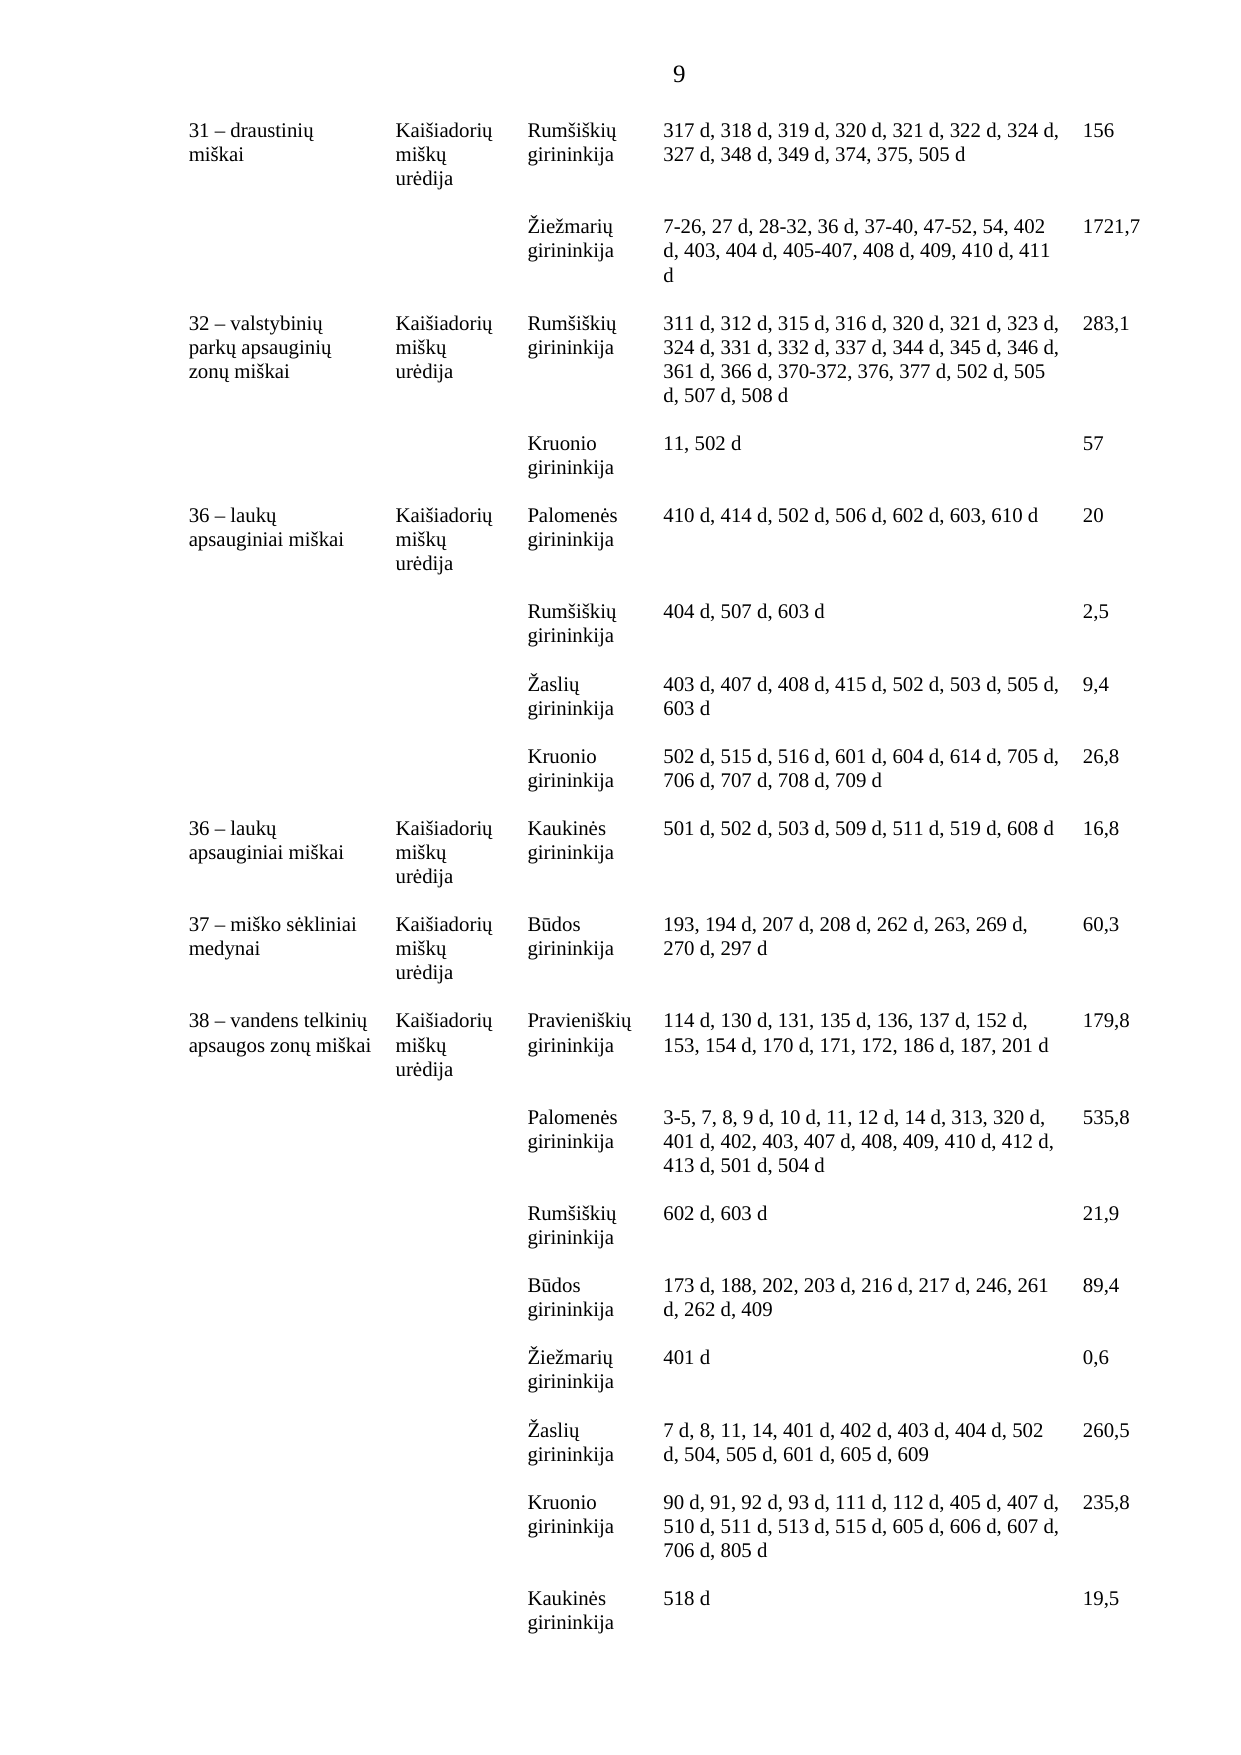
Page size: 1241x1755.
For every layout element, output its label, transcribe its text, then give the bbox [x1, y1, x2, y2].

table_cell Palomenės girininkija [516, 1105, 652, 1177]
table_cell 36 – laukų apsauginiai miškai [177, 503, 384, 575]
table_cell 20 [1071, 503, 1181, 575]
table_cell [177, 1490, 384, 1562]
table_cell [1071, 190, 1181, 214]
table_cell 173 d, 188, 202, 203 d, 216 d, 217 d, 246, 261 d, 262 d, 409 [652, 1273, 1071, 1321]
table_cell [384, 479, 516, 503]
table_cell [652, 1249, 1071, 1273]
table_cell [1071, 792, 1181, 816]
table_cell [384, 1273, 516, 1321]
table_cell 602 d, 603 d [652, 1201, 1071, 1249]
table_cell [177, 1081, 384, 1105]
table_cell 502 d, 515 d, 516 d, 601 d, 604 d, 614 d, 705 d, 706 d, 707 d, 708 d, 709 d [652, 744, 1071, 792]
table_cell [384, 287, 516, 311]
table_cell [1071, 648, 1181, 672]
table_cell 501 d, 502 d, 503 d, 509 d, 511 d, 519 d, 608 d [652, 816, 1071, 888]
table_cell Kaišiadorių miškų urėdija [384, 311, 516, 407]
table_cell Žiežmarių girininkija [516, 1345, 652, 1393]
table_cell [1071, 720, 1181, 744]
table_cell 404 d, 507 d, 603 d [652, 599, 1071, 647]
table_cell [652, 648, 1071, 672]
table_cell Būdos girininkija [516, 912, 652, 984]
table_cell [652, 287, 1071, 311]
table_cell [384, 648, 516, 672]
table_cell [384, 672, 516, 720]
table_cell 31 – draustinių miškai [177, 118, 384, 190]
table_cell [1071, 1249, 1181, 1273]
table_cell Pravieniškių girininkija [516, 1009, 652, 1081]
table_cell [177, 1466, 384, 1490]
table_cell Kruonio girininkija [516, 1490, 652, 1562]
table_cell Kaišiadorių miškų urėdija [384, 816, 516, 888]
table_cell Rumšiškių girininkija [516, 599, 652, 647]
table_cell 57 [1071, 431, 1181, 479]
table_cell [177, 479, 384, 503]
table_cell 193, 194 d, 207 d, 208 d, 262 d, 263, 269 d, 270 d, 297 d [652, 912, 1071, 984]
table_cell [384, 888, 516, 912]
table_cell 283,1 [1071, 311, 1181, 407]
table_cell [384, 407, 516, 431]
table_cell 19,5 [1071, 1586, 1181, 1634]
table_cell [177, 888, 384, 912]
table_cell [384, 984, 516, 1008]
table_cell Žaslių girininkija [516, 672, 652, 720]
table_cell [652, 1562, 1071, 1586]
table_cell [384, 1562, 516, 1586]
table_cell [384, 1586, 516, 1634]
table_cell [384, 1177, 516, 1201]
table_cell [177, 431, 384, 479]
table_cell [177, 1177, 384, 1201]
table_cell 21,9 [1071, 1201, 1181, 1249]
table_cell [516, 1394, 652, 1417]
table_cell [177, 407, 384, 431]
table_cell 36 – laukų apsauginiai miškai [177, 816, 384, 888]
table_cell 7-26, 27 d, 28-32, 36 d, 37-40, 47-52, 54, 402 d, 403, 404 d, 405-407, 408 d, 409, 410 d, 411 d [652, 214, 1071, 287]
table_cell [652, 479, 1071, 503]
table_cell 311 d, 312 d, 315 d, 316 d, 320 d, 321 d, 323 d, 324 d, 331 d, 332 d, 337 d, 344 d, 345 d, 346 d, 361 d, 366 d, 370-372, 376, 377 d, 502 d, 505 d, 507 d, 508 d [652, 311, 1071, 407]
table_cell [177, 1562, 384, 1586]
table_cell 403 d, 407 d, 408 d, 415 d, 502 d, 503 d, 505 d, 603 d [652, 672, 1071, 720]
table_cell 37 – miško sėkliniai medynai [177, 912, 384, 984]
table_cell 1721,7 [1071, 214, 1181, 287]
table_cell Žaslių girininkija [516, 1418, 652, 1466]
table_cell [516, 190, 652, 214]
table_cell [384, 1249, 516, 1273]
table_cell [177, 744, 384, 792]
table_cell [652, 720, 1071, 744]
table_cell [384, 1394, 516, 1417]
table_cell [516, 1562, 652, 1586]
table_cell [1071, 888, 1181, 912]
table_cell [384, 1081, 516, 1105]
table_cell 401 d [652, 1345, 1071, 1393]
table_cell 38 – vandens telkinių apsaugos zonų miškai [177, 1009, 384, 1081]
table_cell Kaišiadorių miškų urėdija [384, 912, 516, 984]
table_cell [177, 648, 384, 672]
table_cell Palomenės girininkija [516, 503, 652, 575]
table_cell [516, 888, 652, 912]
table_cell [384, 792, 516, 816]
table_cell [516, 287, 652, 311]
table_cell 0,6 [1071, 1345, 1181, 1393]
table_cell [177, 720, 384, 744]
table_cell [1071, 1562, 1181, 1586]
table_cell [1071, 1394, 1181, 1417]
table_cell [384, 431, 516, 479]
table_cell [652, 407, 1071, 431]
table_cell 11, 502 d [652, 431, 1071, 479]
table_cell 260,5 [1071, 1418, 1181, 1466]
table_cell [177, 1345, 384, 1393]
table_cell [652, 1177, 1071, 1201]
table_cell [652, 1394, 1071, 1417]
table_cell [652, 1081, 1071, 1105]
table_cell Kruonio girininkija [516, 744, 652, 792]
table_cell [177, 287, 384, 311]
table_cell 156 [1071, 118, 1181, 190]
table_cell [177, 1586, 384, 1634]
table_cell [177, 1394, 384, 1417]
table_cell [384, 575, 516, 599]
table_cell [177, 1105, 384, 1177]
table_cell [516, 1321, 652, 1345]
table_cell 7 d, 8, 11, 14, 401 d, 402 d, 403 d, 404 d, 502 d, 504, 505 d, 601 d, 605 d, 609 [652, 1418, 1071, 1466]
table_cell [384, 1490, 516, 1562]
table_cell 9,4 [1071, 672, 1181, 720]
table_cell Kaišiadorių miškų urėdija [384, 503, 516, 575]
table_cell [384, 720, 516, 744]
table_cell Kruonio girininkija [516, 431, 652, 479]
table_cell [516, 984, 652, 1008]
table_cell [177, 599, 384, 647]
table_cell [516, 1249, 652, 1273]
table_cell [1071, 575, 1181, 599]
table_cell 26,8 [1071, 744, 1181, 792]
table_cell [384, 1201, 516, 1249]
table_cell [652, 1466, 1071, 1490]
table_cell [177, 792, 384, 816]
table_cell 32 – valstybinių parkų apsauginių zonų miškai [177, 311, 384, 407]
table_cell Rumšiškių girininkija [516, 118, 652, 190]
table_cell [1071, 479, 1181, 503]
table_cell 317 d, 318 d, 319 d, 320 d, 321 d, 322 d, 324 d, 327 d, 348 d, 349 d, 374, 375, 505 d [652, 118, 1071, 190]
table_cell 535,8 [1071, 1105, 1181, 1177]
table_cell Būdos girininkija [516, 1273, 652, 1321]
table_cell [1071, 1466, 1181, 1490]
table_cell Kaišiadorių miškų urėdija [384, 1009, 516, 1081]
table_cell Kaukinės girininkija [516, 816, 652, 888]
table_cell [652, 984, 1071, 1008]
table_cell [384, 744, 516, 792]
table_cell [384, 1345, 516, 1393]
table_cell [384, 1418, 516, 1466]
table_cell 60,3 [1071, 912, 1181, 984]
table_cell 3-5, 7, 8, 9 d, 10 d, 11, 12 d, 14 d, 313, 320 d, 401 d, 402, 403, 407 d, 408, 409, 410 d, 412 d, 413 d, 501 d, 504 d [652, 1105, 1071, 1177]
table_cell [177, 1249, 384, 1273]
table_cell [177, 214, 384, 287]
table_cell [516, 575, 652, 599]
table_cell [652, 190, 1071, 214]
table_cell [516, 407, 652, 431]
table_cell [177, 1321, 384, 1345]
table_cell [652, 792, 1071, 816]
table_cell Kaukinės girininkija [516, 1586, 652, 1634]
table_cell [1071, 1177, 1181, 1201]
table_cell [516, 792, 652, 816]
table_cell 90 d, 91, 92 d, 93 d, 111 d, 112 d, 405 d, 407 d, 510 d, 511 d, 513 d, 515 d, 605 d, 606 d, 607 d, 706 d, 805 d [652, 1490, 1071, 1562]
table_cell 114 d, 130 d, 131, 135 d, 136, 137 d, 152 d, 153, 154 d, 170 d, 171, 172, 186 d, 187, 201 d [652, 1009, 1071, 1081]
table_cell [384, 1466, 516, 1490]
table_cell Kaišiadorių miškų urėdija [384, 118, 516, 190]
table_cell [652, 575, 1071, 599]
table_cell Rumšiškių girininkija [516, 311, 652, 407]
table_cell [516, 648, 652, 672]
table_cell [1071, 1321, 1181, 1345]
table_cell [516, 720, 652, 744]
table_cell [516, 1177, 652, 1201]
table_cell [384, 1105, 516, 1177]
table_cell 2,5 [1071, 599, 1181, 647]
table_cell [652, 888, 1071, 912]
table_cell [516, 1466, 652, 1490]
table_cell [177, 984, 384, 1008]
table_cell [177, 1201, 384, 1249]
table_cell [1071, 1081, 1181, 1105]
table_cell [1071, 984, 1181, 1008]
table_cell [177, 1273, 384, 1321]
table_cell [384, 190, 516, 214]
table_cell [384, 1321, 516, 1345]
table_cell 410 d, 414 d, 502 d, 506 d, 602 d, 603, 610 d [652, 503, 1071, 575]
table_cell Rumšiškių girininkija [516, 1201, 652, 1249]
table_cell 235,8 [1071, 1490, 1181, 1562]
table_cell [384, 599, 516, 647]
table_cell [516, 1081, 652, 1105]
table_cell Žiežmarių girininkija [516, 214, 652, 287]
table_cell 518 d [652, 1586, 1071, 1634]
table_cell [1071, 407, 1181, 431]
table_cell [516, 479, 652, 503]
table_cell [177, 575, 384, 599]
table_cell [177, 672, 384, 720]
table_cell 179,8 [1071, 1009, 1181, 1081]
table_cell 89,4 [1071, 1273, 1181, 1321]
table_cell [177, 190, 384, 214]
table_cell [177, 1418, 384, 1466]
table_cell 16,8 [1071, 816, 1181, 888]
table_cell [1071, 287, 1181, 311]
table_cell [384, 214, 516, 287]
table_cell [652, 1321, 1071, 1345]
